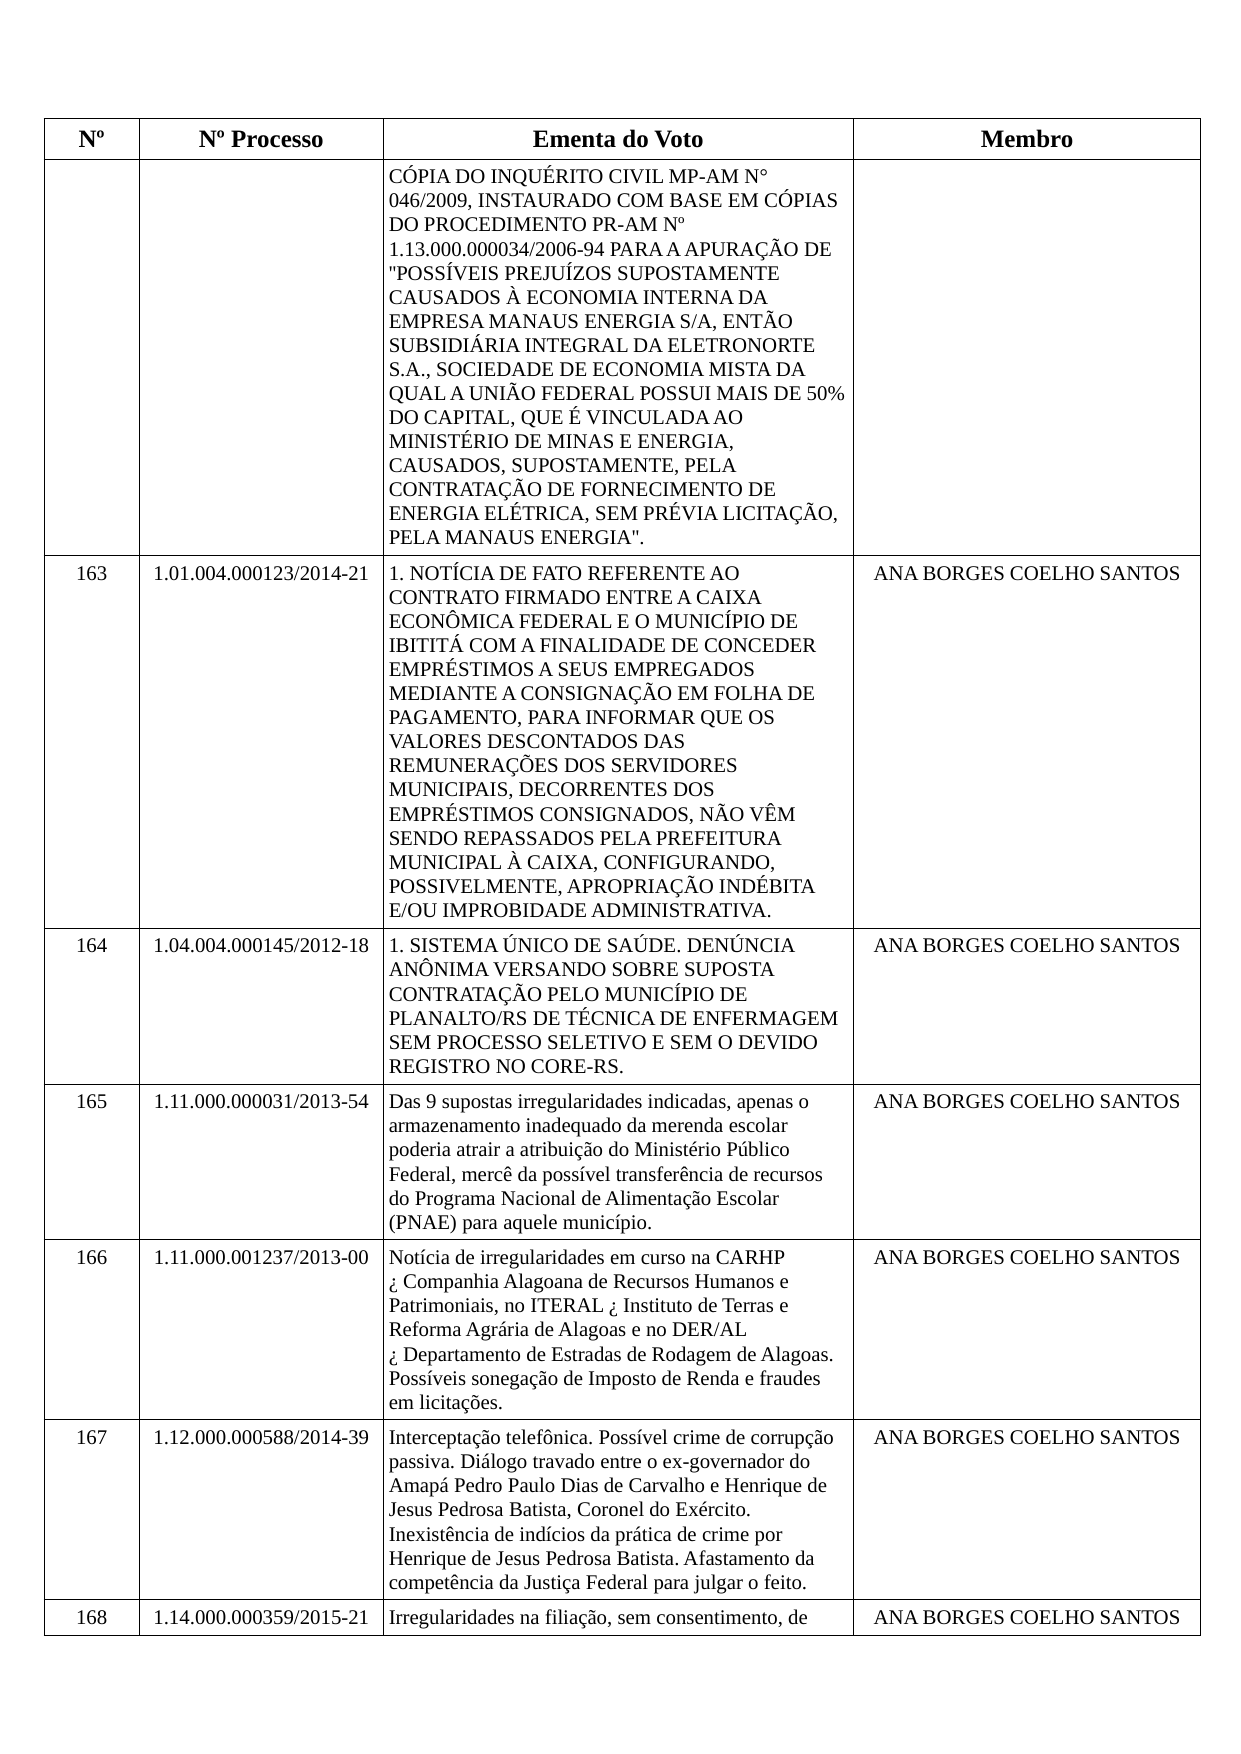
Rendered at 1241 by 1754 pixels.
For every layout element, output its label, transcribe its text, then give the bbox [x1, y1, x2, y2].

table_cell 1.11.000.001237/2013-00 [140, 1240, 383, 1419]
table_cell 168 [45, 1600, 139, 1635]
table_cell ANA BORGES COELHO SANTOS [854, 929, 1200, 1083]
table_cell 166 [45, 1240, 139, 1419]
table_cell 1. SISTEMA ÚNICO DE SAÚDE. DENÚNCIA ANÔNIMA VERSANDO SOBRE SUPOSTA CONTRATAÇÃO PELO MUNICÍPIO DE PLANALTO/RS DE TÉCNICA DE ENFERMAGEM SEM PROCESSO SELETIVO E SEM O DEVIDO REGISTRO NO CORE-RS. [384, 929, 853, 1083]
table_cell Irregularidades na filiação, sem consentimento, de [384, 1600, 853, 1635]
table_header Membro [854, 119, 1200, 158]
table_cell 163 [45, 556, 139, 927]
table_cell Das 9 supostas irregularidades indicadas, apenas o armazenamento inadequado da merenda escolar poderia atrair a atribuição do Ministério Público Federal, mercê da possível transferência de recursos do Programa Nacional de Alimentação Escolar (PNAE) para aquele município. [384, 1085, 853, 1239]
table_cell 164 [45, 929, 139, 1083]
table_header Nº Processo [140, 119, 383, 158]
table_cell 165 [45, 1085, 139, 1239]
table_cell 1.12.000.000588/2014-39 [140, 1420, 383, 1599]
table_cell [854, 160, 1200, 555]
table_cell Notícia de irregularidades em curso na CARHP ¿ Companhia Alagoana de Recursos Humanos e Patrimoniais, no ITERAL ¿ Instituto de Terras e Reforma Agrária de Alagoas e no DER/AL ¿ Departamento de Estradas de Rodagem de Alagoas. Possíveis sonegação de Imposto de Renda e fraudes em licitações. [384, 1240, 853, 1419]
table_cell [45, 160, 139, 555]
table_header Nº [45, 119, 139, 158]
table_cell 1.11.000.000031/2013-54 [140, 1085, 383, 1239]
table_cell 1. NOTÍCIA DE FATO REFERENTE AO CONTRATO FIRMADO ENTRE A CAIXA ECONÔMICA FEDERAL E O MUNICÍPIO DE IBITITÁ COM A FINALIDADE DE CONCEDER EMPRÉSTIMOS A SEUS EMPREGADOS MEDIANTE A CONSIGNAÇÃO EM FOLHA DE PAGAMENTO, PARA INFORMAR QUE OS VALORES DESCONTADOS DAS REMUNERAÇÕES DOS SERVIDORES MUNICIPAIS, DECORRENTES DOS EMPRÉSTIMOS CONSIGNADOS, NÃO VÊM SENDO REPASSADOS PELA PREFEITURA MUNICIPAL À CAIXA, CONFIGURANDO, POSSIVELMENTE, APROPRIAÇÃO INDÉBITA E/OU IMPROBIDADE ADMINISTRATIVA. [384, 556, 853, 927]
table_cell ANA BORGES COELHO SANTOS [854, 1240, 1200, 1419]
table_cell [140, 160, 383, 555]
table_cell 167 [45, 1420, 139, 1599]
table_cell ANA BORGES COELHO SANTOS [854, 1420, 1200, 1599]
table_cell 1.01.004.000123/2014-21 [140, 556, 383, 927]
table_cell ANA BORGES COELHO SANTOS [854, 556, 1200, 927]
table_cell ANA BORGES COELHO SANTOS [854, 1085, 1200, 1239]
table_cell CÓPIA DO INQUÉRITO CIVIL MP-AM N° 046/2009, INSTAURADO COM BASE EM CÓPIAS DO PROCEDIMENTO PR-AM Nº 1.13.000.000034/2006-94 PARA A APURAÇÃO DE ''POSSÍVEIS PREJUÍZOS SUPOSTAMENTE CAUSADOS À ECONOMIA INTERNA DA EMPRESA MANAUS ENERGIA S/A, ENTÃO SUBSIDIÁRIA INTEGRAL DA ELETRONORTE S.A., SOCIEDADE DE ECONOMIA MISTA DA QUAL A UNIÃO FEDERAL POSSUI MAIS DE 50% DO CAPITAL, QUE É VINCULADA AO MINISTÉRIO DE MINAS E ENERGIA, CAUSADOS, SUPOSTAMENTE, PELA CONTRATAÇÃO DE FORNECIMENTO DE ENERGIA ELÉTRICA, SEM PRÉVIA LICITAÇÃO, PELA MANAUS ENERGIA''. [384, 160, 853, 555]
table_cell ANA BORGES COELHO SANTOS [854, 1600, 1200, 1635]
table_cell Interceptação telefônica. Possível crime de corrupção passiva. Diálogo travado entre o ex-governador do Amapá Pedro Paulo Dias de Carvalho e Henrique de Jesus Pedrosa Batista, Coronel do Exército. Inexistência de indícios da prática de crime por Henrique de Jesus Pedrosa Batista. Afastamento da competência da Justiça Federal para julgar o feito. [384, 1420, 853, 1599]
table_cell 1.14.000.000359/2015-21 [140, 1600, 383, 1635]
table_header Ementa do Voto [384, 119, 853, 158]
table_cell 1.04.004.000145/2012-18 [140, 929, 383, 1083]
